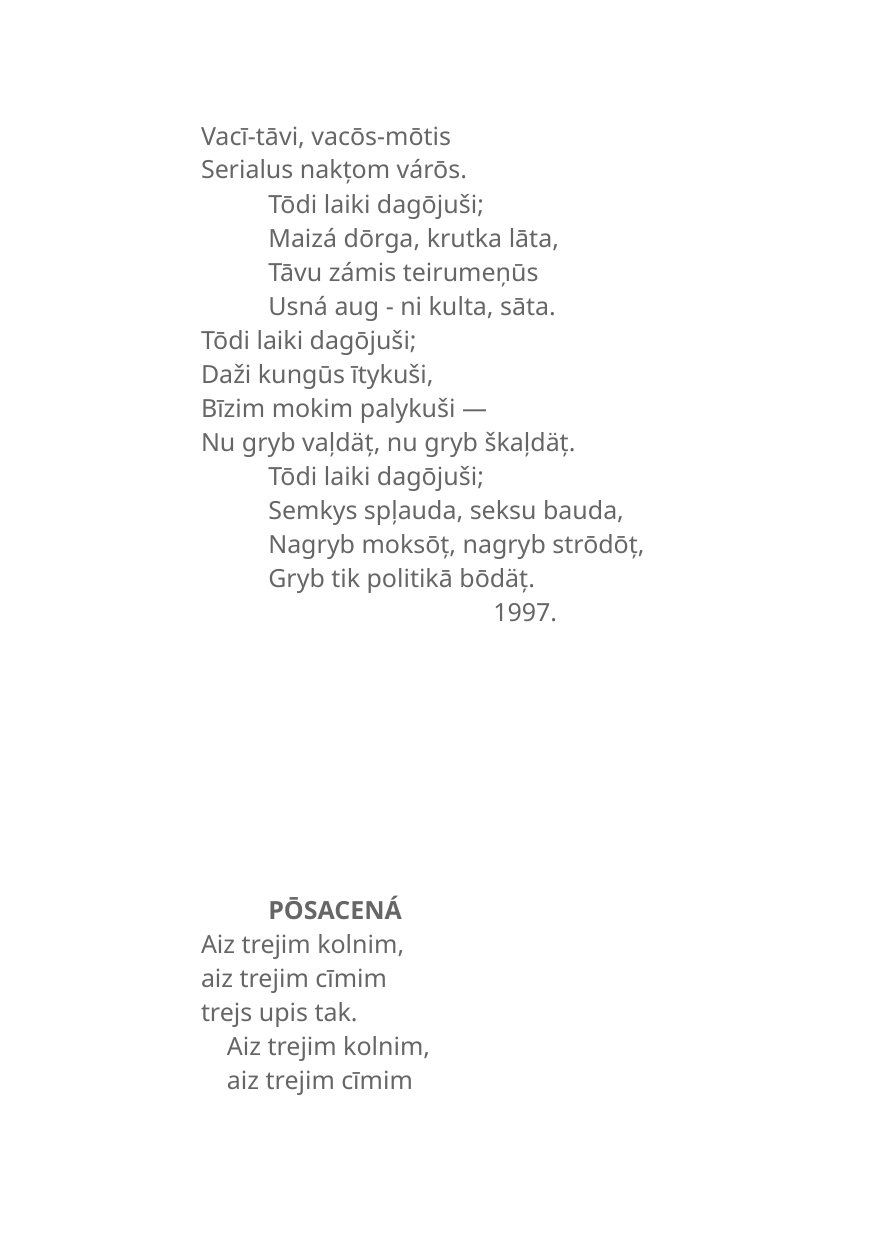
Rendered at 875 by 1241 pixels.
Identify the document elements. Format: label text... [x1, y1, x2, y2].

text Vacī-tāvi, vacōs-mōtis [201, 118, 756, 152]
text Maizá dōrga, krutka lāta, [201, 220, 756, 254]
text Aiz trejim kolnim, [201, 927, 756, 961]
text Tōdi laiki dagōjuši; [201, 186, 756, 220]
text Gryb tik politikā bōdäț. [201, 561, 756, 595]
text PŌSACENÁ [201, 893, 756, 927]
text aiz trejim cīmim [201, 961, 756, 995]
text 1997. [201, 595, 756, 629]
text Nu gryb vaļdäț, nu gryb škaļdäț. [201, 425, 756, 459]
text Tāvu zámis teirumeņūs [201, 254, 756, 288]
text Aiz trejim kolnim, [201, 1029, 756, 1063]
text Tōdi laiki dagōjuši; [201, 459, 756, 493]
text Semkys spļauda, seksu bauda, [201, 493, 756, 527]
text Tōdi laiki dagōjuši; [201, 322, 756, 357]
text aiz trejim cīmim [201, 1063, 756, 1097]
text Usná aug - ni kulta, sāta. [201, 288, 756, 322]
text trejs upis tak. [201, 995, 756, 1029]
text Bīzim mokim palykuši — [201, 391, 756, 425]
text Daži kungūs ītykuši, [201, 357, 756, 391]
text Serialus nakțom várōs. [201, 152, 756, 186]
text Nagryb moksōț, nagryb strōdōț, [201, 527, 756, 561]
